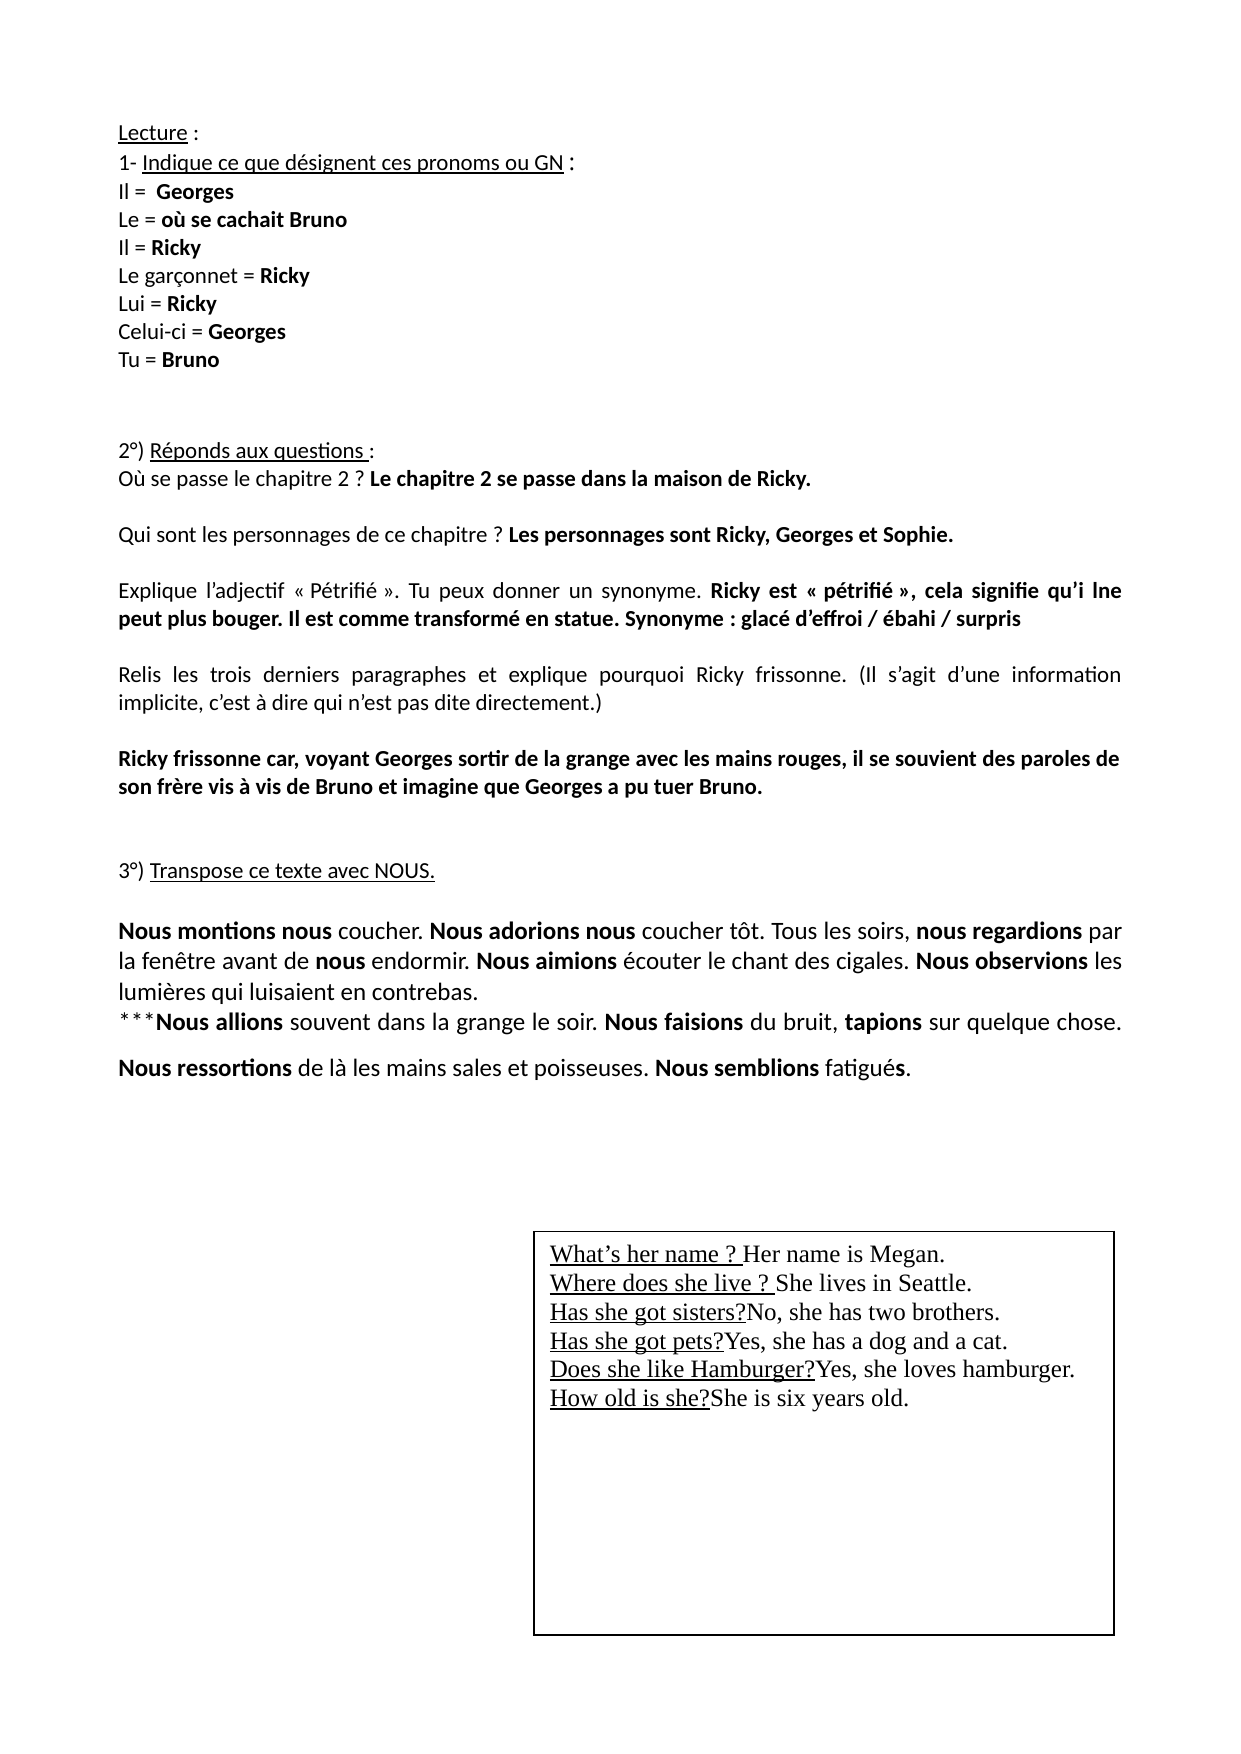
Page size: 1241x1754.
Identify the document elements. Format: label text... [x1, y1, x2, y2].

text 2°) Réponds aux questions : [118, 436, 1122, 464]
text Where does she live ? She lives in Seattle. [549, 1268, 1098, 1297]
text Il = Ricky [118, 233, 1122, 261]
text 3°) Transpose ce texte avec NOUS. [118, 856, 1122, 884]
text How old is she?She is six years old. [549, 1383, 1098, 1412]
text 1- Indique ce que désignent ces pronoms ou GN : [118, 146, 1122, 177]
text Relis les trois derniers paragraphes et explique pourquoi Ricky frissonne. (Il s’agit d’une information implicite, c’est à dire qui n’est pas dite directement.) [118, 660, 1122, 716]
text Tu = Bruno [118, 346, 1122, 373]
text Le garçonnet = Ricky [118, 261, 1122, 289]
text ***Nous allions souvent dans la grange le soir. Nous faisions du bruit, tapions sur quelque chose. Nous ressortions de là les mains sales et poisseuses. Nous semblions fatigués. [118, 1006, 1122, 1083]
text Nous montions nous coucher. Nous adorions nous coucher tôt. Tous les soirs, nous regardions par la fenêtre avant de nous endormir. Nous aimions écouter le chant des cigales. Nous observions les lumières qui luisaient en contrebas. [118, 915, 1122, 1006]
text What’s her name ? Her name is Megan. [549, 1239, 1098, 1268]
text Où se passe le chapitre 2 ? Le chapitre 2 se passe dans la maison de Ricky. [118, 464, 1122, 492]
text Celui-ci = Georges [118, 317, 1122, 346]
text Lecture : [118, 118, 1122, 146]
text Has she got pets?Yes, she has a dog and a cat. [549, 1326, 1098, 1354]
text Has she got sisters?No, she has two brothers. [549, 1297, 1098, 1326]
text Does she like Hamburger?Yes, she loves hamburger. [549, 1354, 1098, 1383]
text Qui sont les personnages de ce chapitre ? Les personnages sont Ricky, Georges et Sophie. [118, 520, 1122, 548]
text Il = Georges [118, 177, 1122, 205]
text Ricky frissonne car, voyant Georges sortir de la grange avec les mains rouges, il se souvient des paroles de son frère vis à vis de Bruno et imagine que Georges a pu tuer Bruno. [118, 744, 1122, 800]
text Lui = Ricky [118, 289, 1122, 317]
text Le = où se cachait Bruno [118, 205, 1122, 233]
text Explique l’adjectif « Pétrifié ». Tu peux donner un synonyme. Ricky est « pétrifié », cela signifie qu’i lne peut plus bouger. Il est comme transformé en statue. Synonyme : glacé d’effroi / ébahi / surpris [118, 576, 1122, 632]
